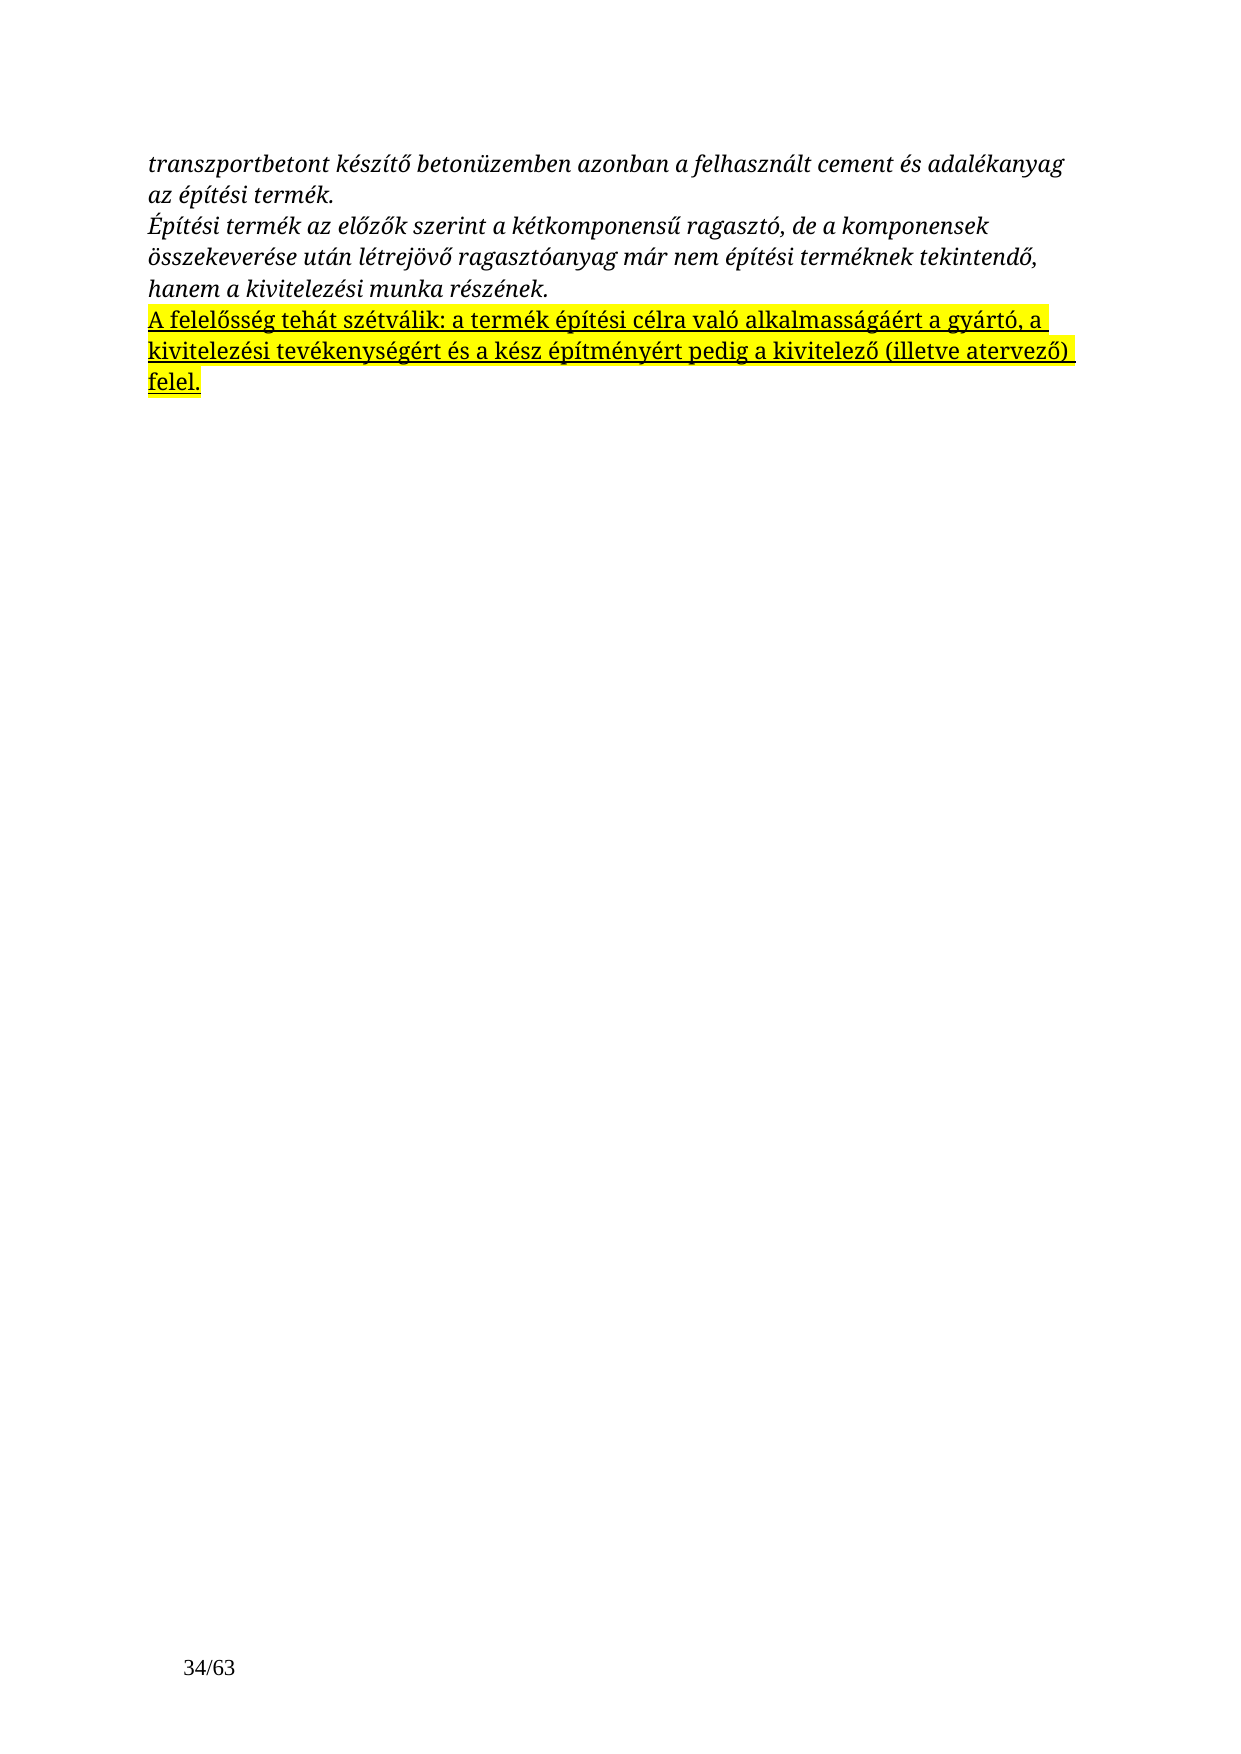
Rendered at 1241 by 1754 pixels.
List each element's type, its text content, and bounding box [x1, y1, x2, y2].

text A felelősség tehát szétválik: a termék építési célra való alkalmasságáért a gyártó, a kivitelezési tevékenységért és a kész építményért pedig a kivitelező (illetve atervező) felel. [148, 304, 1093, 398]
text transzportbetont készítő betonüzemben azonban a felhasznált cement és adalékanyag az építési termék. [148, 148, 1093, 210]
text Építési termék az előzők szerint a kétkomponensű ragasztó, de a komponensek összekeverése után létrejövő ragasztóanyag már nem építési terméknek tekintendő, hanem a kivitelezési munka részének. [148, 210, 1093, 304]
